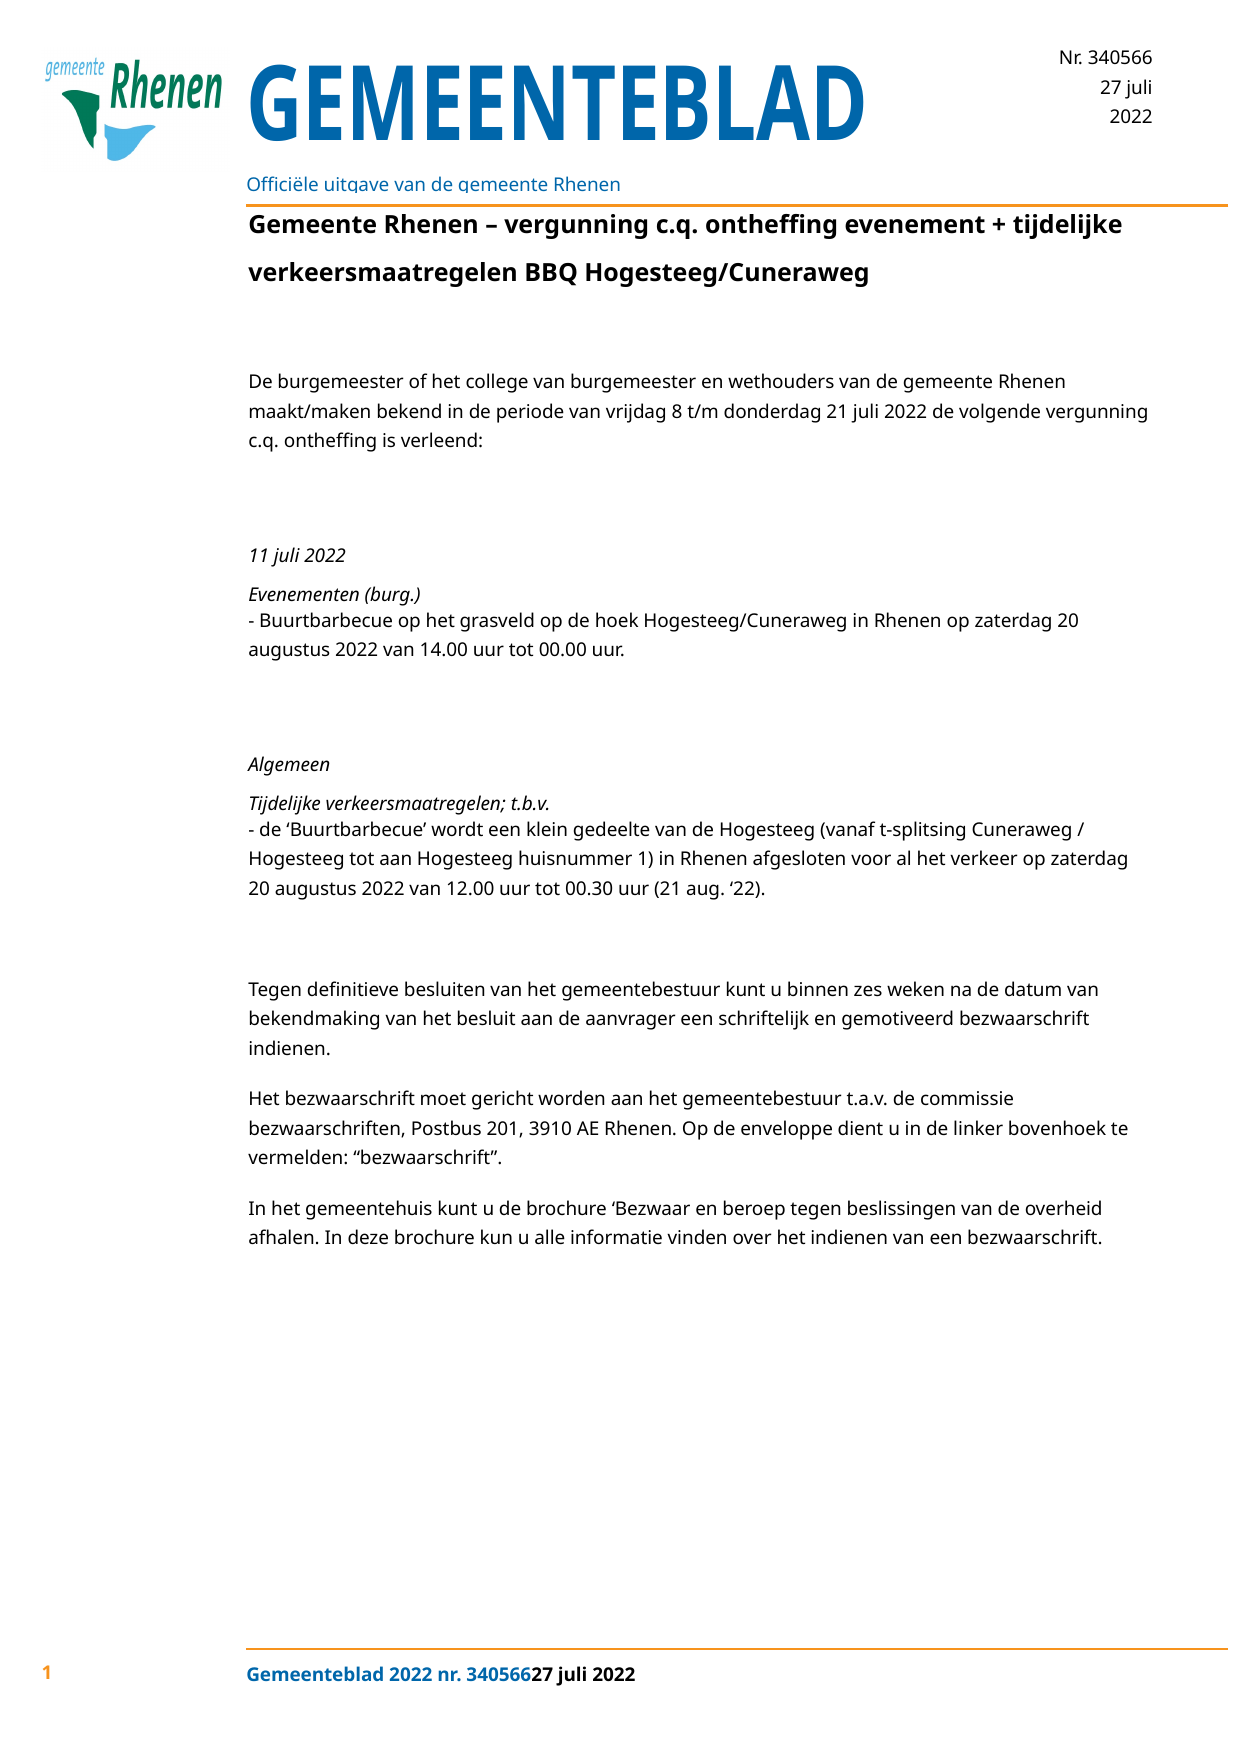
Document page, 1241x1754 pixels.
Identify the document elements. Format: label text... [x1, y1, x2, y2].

text De burgemeester of het college van burgemeester en wethouders van de gemeente Rhenen maakt/maken bekend in de periode van vrijdag 8 t/m donderdag 21 juli 2022 de volgende vergunning c.q. ontheffing is verleend: [248, 368, 1152, 453]
text Evenementen (burg.) [248, 581, 1152, 607]
picture [41, 47, 231, 172]
text - Buurtbarbecue op het grasveld op de hoek Hogesteeg/Cuneraweg in Rhenen op zaterdag 20 augustus 2022 van 14.00 uur tot 00.00 uur. [248, 607, 1152, 662]
text In het gemeentehuis kunt u de brochure ‘Bezwaar en beroep tegen beslissingen van de overheid afhalen. In deze brochure kun u alle informatie vinden over het indienen van een bezwaarschrift. [248, 1195, 1152, 1250]
text - de ‘Buurtbarbecue’ wordt een klein gedeelte van de Hogesteeg (vanaf t-splitsing Cuneraweg / Hogesteeg tot aan Hogesteeg huisnummer 1) in Rhenen afgesloten voor al het verkeer op zaterdag 20 augustus 2022 van 12.00 uur tot 00.30 uur (21 aug. ‘22). [248, 816, 1152, 901]
text Algemeen [248, 751, 1152, 777]
text Tijdelijke verkeersmaatregelen; t.b.v. [248, 790, 1152, 816]
text Tegen definitieve besluiten van het gemeentebestuur kunt u binnen zes weken na de datum van bekendmaking van het besluit aan de aanvrager een schriftelijk en gemotiveerd bezwaarschrift indienen. [248, 976, 1152, 1061]
text Gemeente Rhenen – vergunning c.q. ontheffing evenement + tijdelijke verkeersmaatregelen BBQ Hogesteeg/Cuneraweg [248, 207, 1152, 288]
text Het bezwaarschrift moet gericht worden aan het gemeentebestuur t.a.v. de commissie bezwaarschriften, Postbus 201, 3910 AE Rhenen. Op de enveloppe dient u in de linker bovenhoek te vermelden: “bezwaarschrift”. [248, 1085, 1152, 1170]
text 11 juli 2022 [248, 542, 1152, 568]
